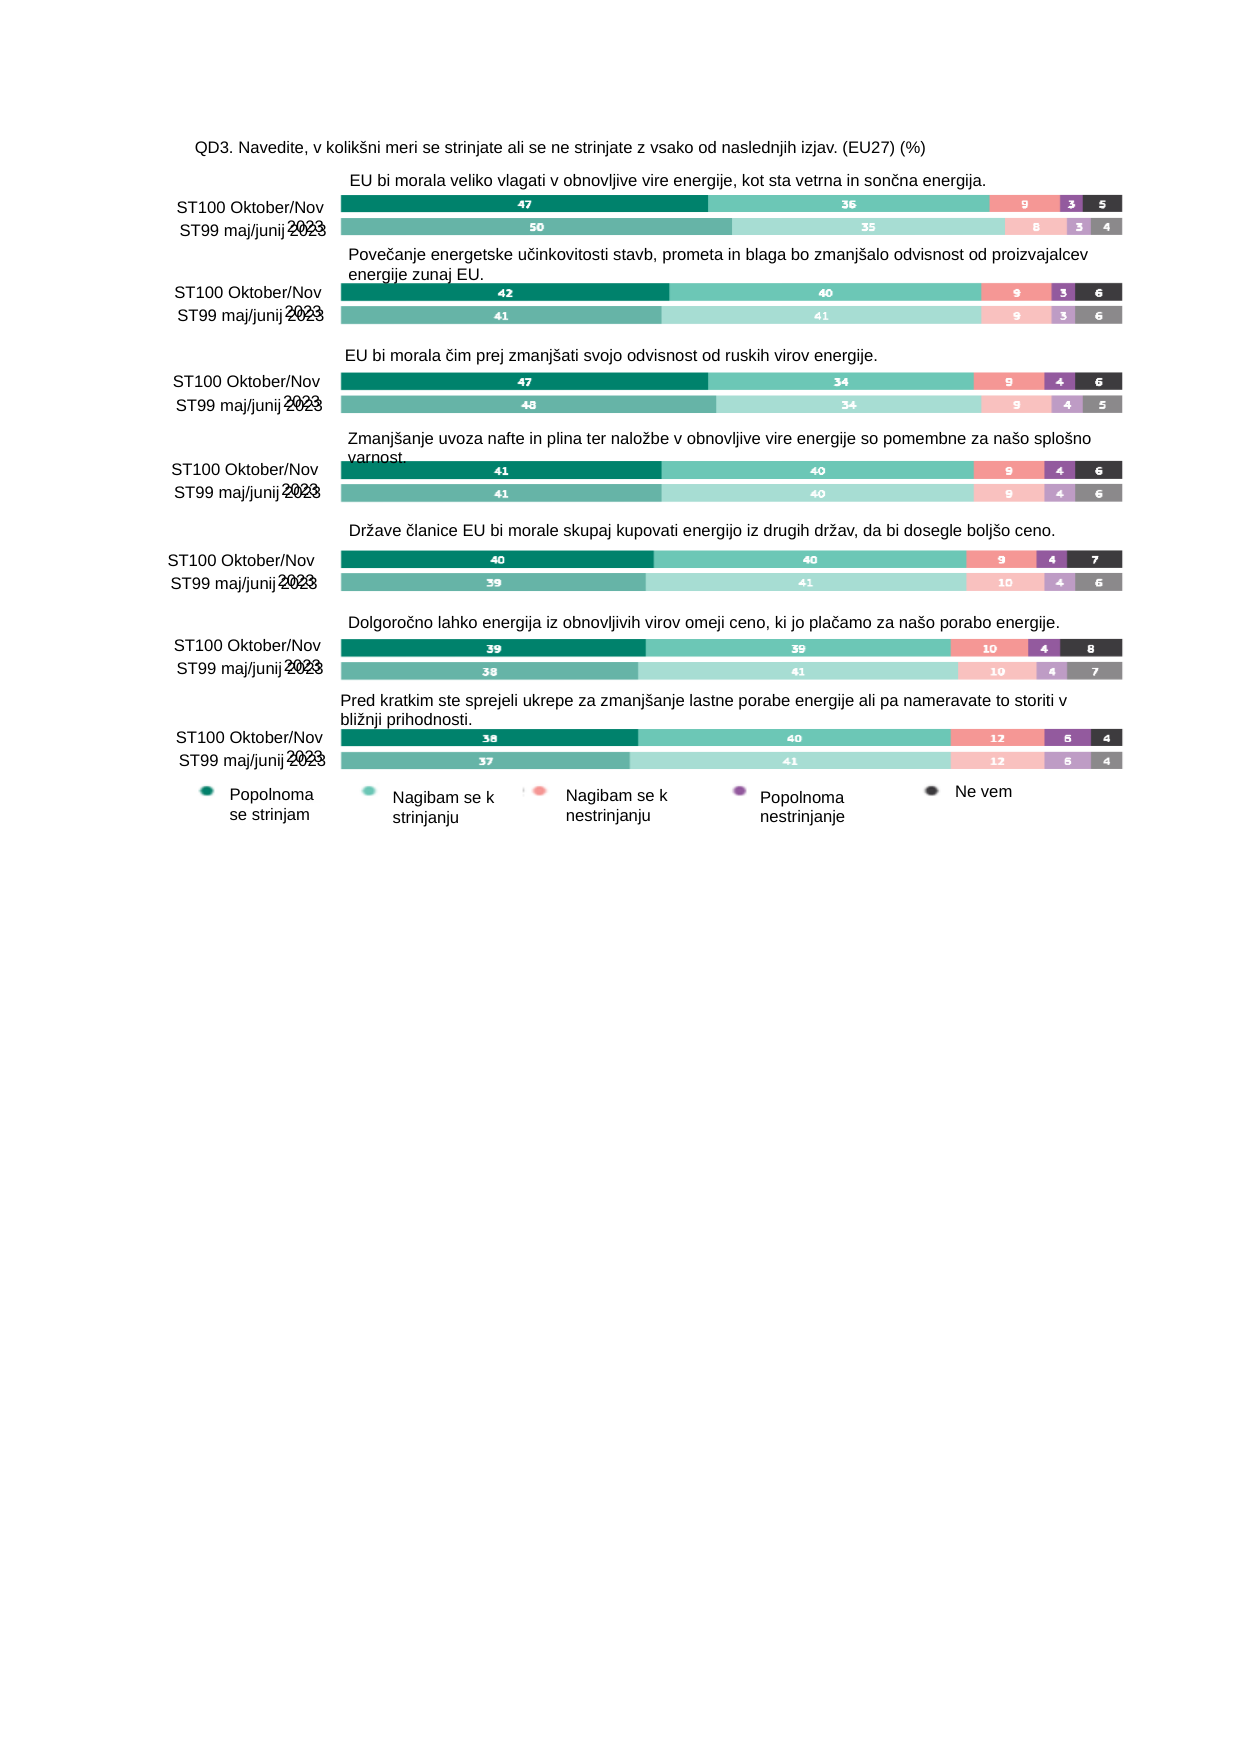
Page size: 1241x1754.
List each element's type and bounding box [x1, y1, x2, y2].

picture [185, 191, 1126, 809]
